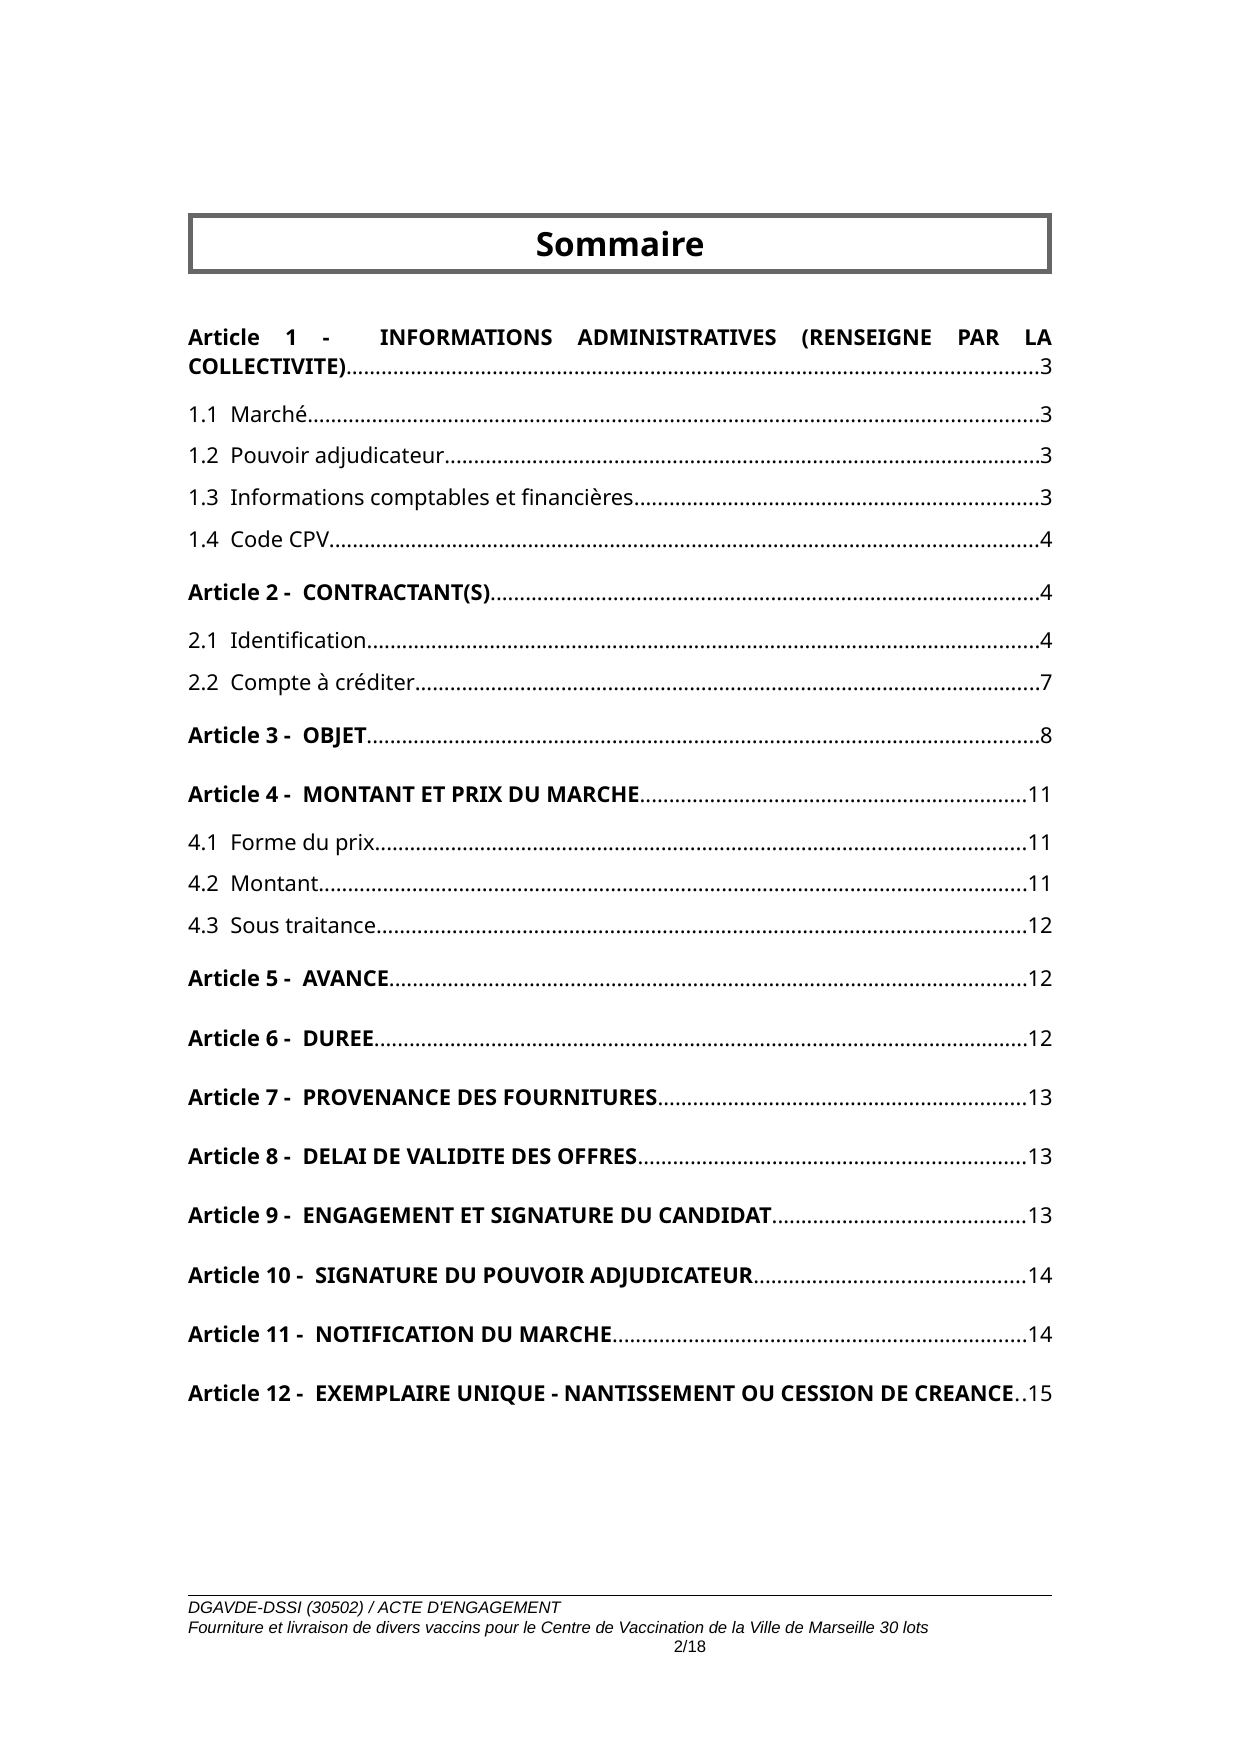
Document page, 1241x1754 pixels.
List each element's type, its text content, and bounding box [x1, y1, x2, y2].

text Article 10 - SIGNATURE DU POUVOIR ADJUDICATEUR 14 [188, 1260, 1052, 1289]
text 1.2 Pouvoir adjudicateur 3 [188, 441, 1052, 470]
text Article 4 - MONTANT ET PRIX DU MARCHE 11 [188, 779, 1052, 809]
text Article 2 - CONTRACTANT(S) 4 [188, 577, 1052, 607]
text 1.1 Marché 3 [188, 399, 1052, 429]
text Article 6 - DUREE 12 [188, 1023, 1052, 1052]
text Article 1 - INFORMATIONS ADMINISTRATIVES (RENSEIGNE PAR LA COLLECTIVITE) 3 [188, 322, 1052, 381]
text 2.2 Compte à créditer 7 [188, 666, 1052, 696]
text 4.1 Forme du prix 11 [188, 827, 1052, 856]
text Article 5 - AVANCE 12 [188, 963, 1052, 993]
text 1.3 Informations comptables et financières 3 [188, 482, 1052, 512]
text Article 8 - DELAI DE VALIDITE DES OFFRES 13 [188, 1141, 1052, 1171]
text 4.2 Montant 11 [188, 868, 1052, 898]
text 4.3 Sous traitance 12 [188, 910, 1052, 940]
text Article 9 - ENGAGEMENT ET SIGNATURE DU CANDIDAT 13 [188, 1201, 1052, 1230]
text Article 12 - EXEMPLAIRE UNIQUE - NANTISSEMENT OU CESSION DE CREANCE 15 [188, 1378, 1052, 1408]
text Article 3 - OBJET 8 [188, 720, 1052, 750]
text Article 7 - PROVENANCE DES FOURNITURES 13 [188, 1082, 1052, 1112]
text Article 11 - NOTIFICATION DU MARCHE 14 [188, 1319, 1052, 1349]
text 1.4 Code CPV 4 [188, 524, 1052, 554]
text 2.1 Identification 4 [188, 625, 1052, 654]
subtitle Sommaire [193, 218, 1047, 269]
